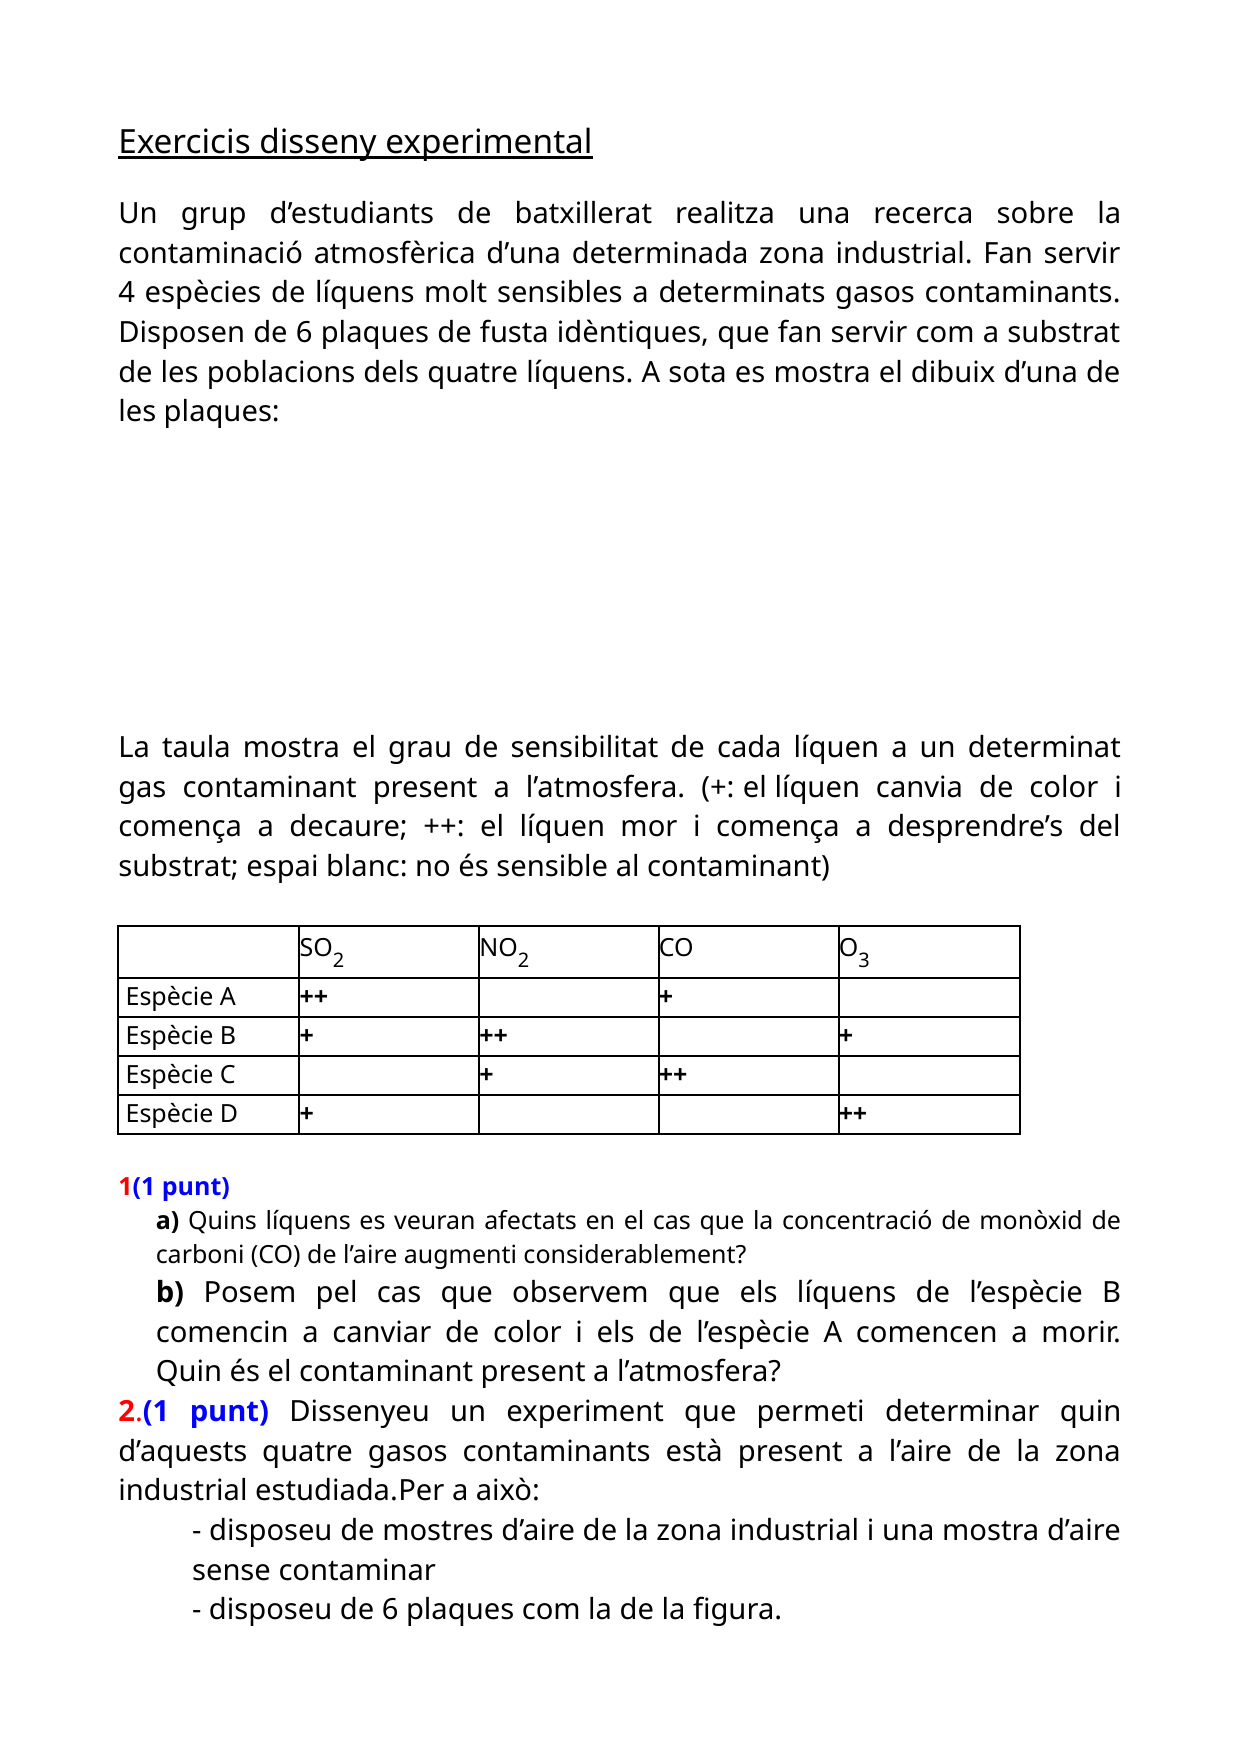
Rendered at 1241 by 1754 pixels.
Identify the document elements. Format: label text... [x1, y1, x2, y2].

text Exercicis disseny experimental [118, 118, 1122, 163]
table_cell ++ [300, 979, 478, 1016]
table_cell + [300, 1096, 478, 1133]
table_cell [300, 1057, 478, 1094]
table_cell + [480, 1057, 658, 1094]
table_cell ++ [480, 1018, 658, 1055]
subtitle 1(1 punt) [118, 1169, 1122, 1203]
text - disposeu de 6 plaques com la de la figura. [192, 1589, 1122, 1628]
table_cell Espècie B [119, 1018, 298, 1055]
text 2.(1 punt) Dissenyeu un experiment que permeti determinar quin d’aquests quatre gasos contaminants està present a l’aire de la zona industrial estudiada.Per a això: [118, 1390, 1122, 1509]
text - disposeu de mostres d’aire de la zona industrial i una mostra d’aire sense contaminar [192, 1509, 1122, 1589]
table_cell ++ [840, 1096, 1019, 1133]
table_cell [660, 1018, 838, 1055]
text Un grup d’estudiants de batxillerat realitza una recerca sobre la contaminació atmosfèrica d’una determinada zona industrial. Fan servir 4 espècies de líquens molt sensibles a determinats gasos contaminants. Disposen de 6 plaques de fusta idèntiques, que fan servir com a substrat de les poblacions dels quatre líquens. A sota es mostra el dibuix d’una de les plaques: [118, 192, 1122, 430]
table_cell [480, 979, 658, 1016]
table_header NO2 [480, 927, 658, 977]
table_cell [840, 979, 1019, 1016]
table_cell + [300, 1018, 478, 1055]
table_cell + [840, 1018, 1019, 1055]
table_cell + [660, 979, 838, 1016]
table_header O3 [840, 927, 1019, 977]
subtitle a) Quins líquens es veuran afectats en el cas que la concentració de monòxid de carboni (CO) de l’aire augmenti considerablement? [156, 1203, 1122, 1271]
table_cell Espècie D [119, 1096, 298, 1133]
table_cell ++ [660, 1057, 838, 1094]
table_cell [660, 1096, 838, 1133]
table_header SO2 [300, 927, 478, 977]
table_header [119, 927, 298, 977]
text La taula mostra el grau de sensibilitat de cada líquen a un determinat gas contaminant present a l’atmosfera. (+: el líquen canvia de color i comença a decaure; ++: el líquen mor i comença a desprendre’s del substrat; espai blanc: no és sensible al contaminant) [118, 726, 1122, 885]
table_cell Espècie A [119, 979, 298, 1016]
text b) Posem pel cas que observem que els líquens de l’espècie B comencin a canviar de color i els de l’espècie A comencen a morir. Quin és el contaminant present a l’atmosfera? [156, 1271, 1122, 1390]
table_cell [480, 1096, 658, 1133]
table_header CO [660, 927, 838, 977]
table_cell Espècie C [119, 1057, 298, 1094]
table_cell [840, 1057, 1019, 1094]
